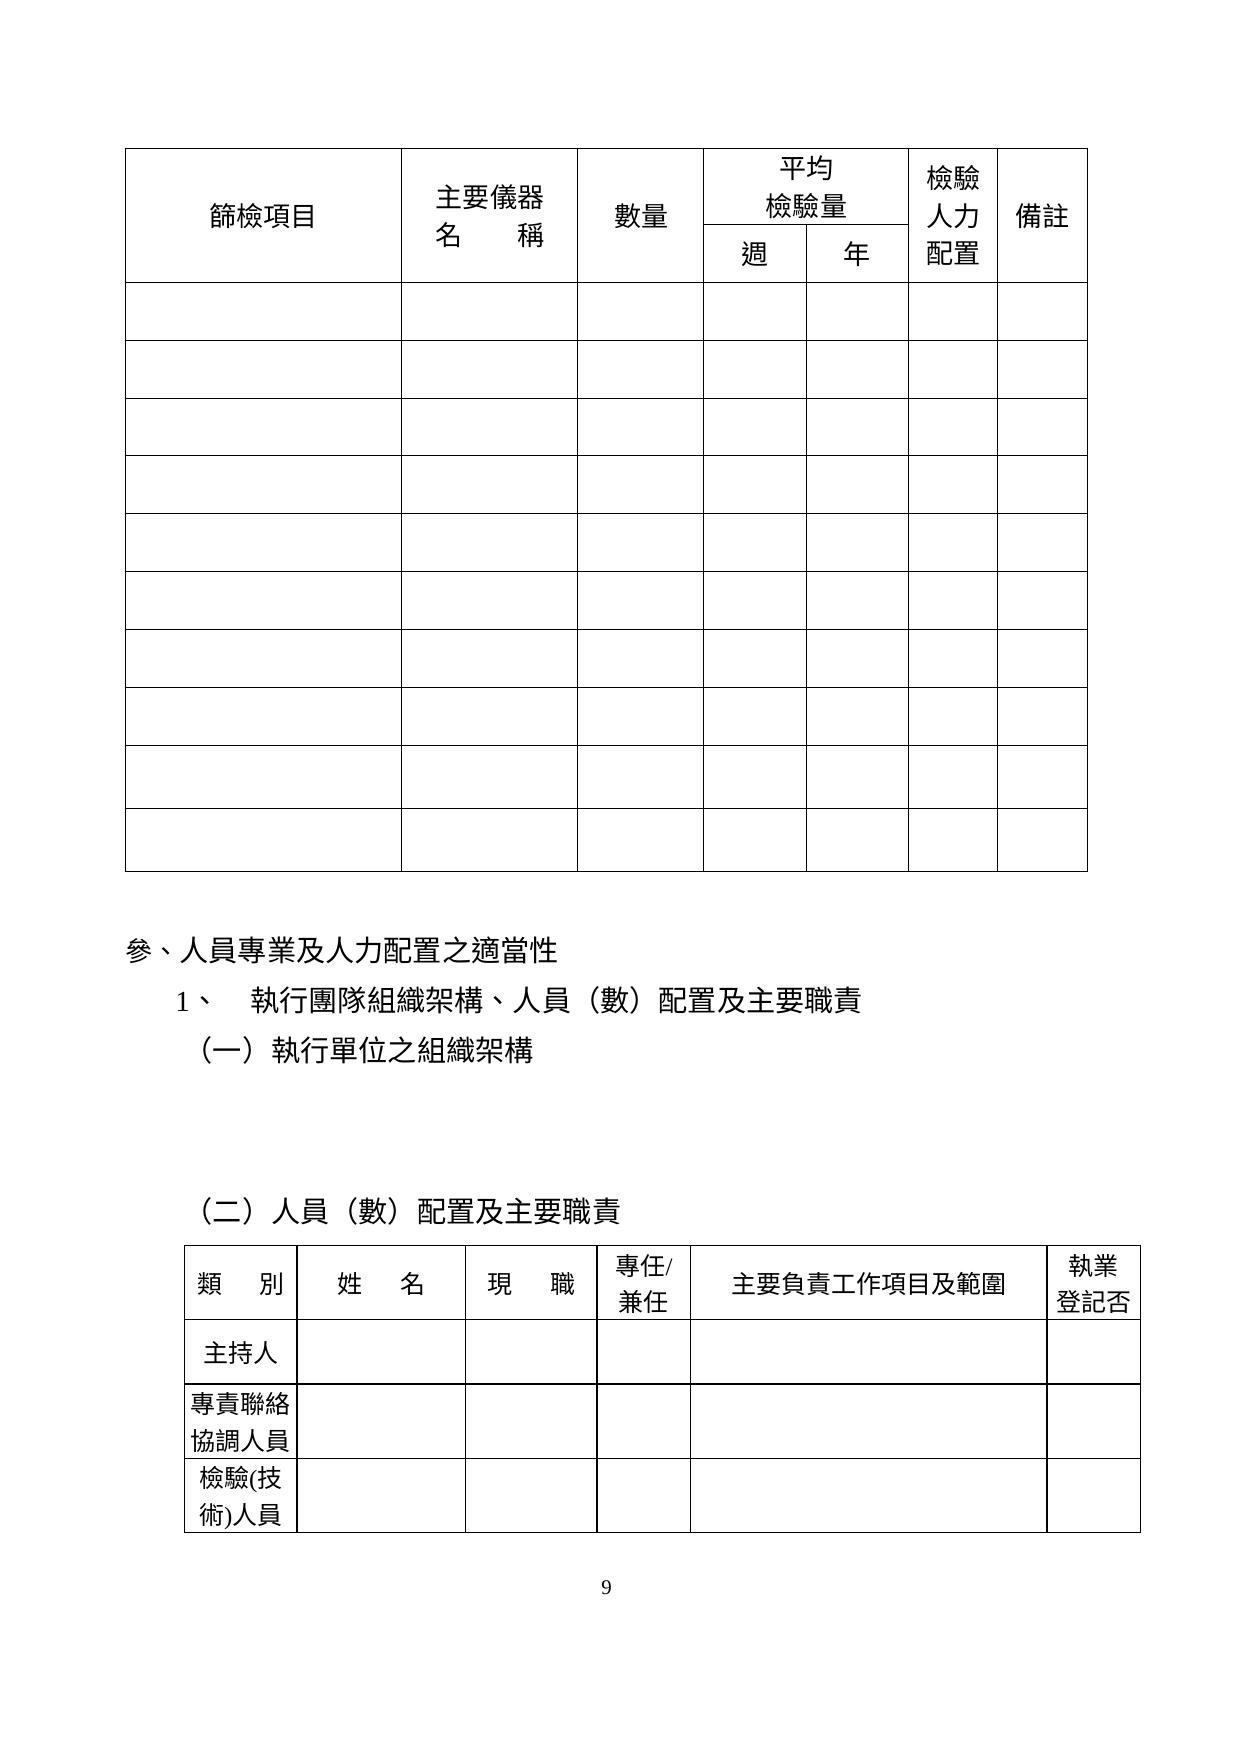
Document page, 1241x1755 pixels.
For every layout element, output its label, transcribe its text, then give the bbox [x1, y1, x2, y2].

table_header 類 別 [185, 1246, 296, 1319]
table_header 現 職 [466, 1246, 596, 1319]
table_cell [1048, 1459, 1140, 1531]
table_cell [402, 514, 577, 571]
table_cell [126, 809, 401, 871]
table_cell [998, 688, 1087, 745]
table_cell [402, 630, 577, 687]
table_cell [598, 1459, 690, 1531]
table_cell [704, 283, 806, 339]
table_cell [998, 630, 1087, 687]
table_cell [598, 1385, 690, 1457]
table_cell 主持人 [185, 1320, 296, 1383]
table_cell [704, 572, 806, 629]
table_cell [704, 341, 806, 397]
table_cell [807, 688, 908, 745]
table_cell [807, 283, 908, 339]
table_cell [909, 809, 997, 871]
table_cell [298, 1385, 465, 1457]
table_cell [998, 283, 1087, 339]
table_cell [578, 572, 703, 629]
table_cell [402, 456, 577, 513]
table_cell [126, 456, 401, 513]
table_cell [126, 746, 401, 808]
table_cell [998, 572, 1087, 629]
table_cell [402, 572, 577, 629]
table_cell [704, 514, 806, 571]
table_header 備註 [998, 149, 1087, 282]
table_cell [298, 1320, 465, 1383]
table_cell [126, 514, 401, 571]
table_cell [126, 688, 401, 745]
table_cell [998, 456, 1087, 513]
table_cell [402, 688, 577, 745]
table_cell [807, 399, 908, 455]
table_cell [998, 399, 1087, 455]
table_cell [909, 572, 997, 629]
text 參、人員專業及人力配置之適當性 [125, 922, 1087, 972]
table_cell [1048, 1320, 1140, 1383]
table_cell [578, 456, 703, 513]
table_cell [704, 688, 806, 745]
table_cell [402, 746, 577, 808]
table_cell [807, 514, 908, 571]
table_cell [466, 1459, 596, 1531]
table_cell [807, 630, 908, 687]
table_cell [807, 572, 908, 629]
table_cell [909, 341, 997, 397]
table_cell [998, 809, 1087, 871]
table_cell [598, 1320, 690, 1383]
table_cell [998, 341, 1087, 397]
table_cell [998, 746, 1087, 808]
table_cell [578, 399, 703, 455]
table_cell [126, 283, 401, 339]
table_cell [126, 630, 401, 687]
table_cell [1048, 1385, 1140, 1457]
table_cell [578, 341, 703, 397]
table_header 檢驗人力 配置 [909, 149, 997, 282]
table_cell [909, 746, 997, 808]
table_cell [578, 630, 703, 687]
table_cell 檢驗(技 術)人員 [185, 1459, 296, 1531]
table_cell [909, 399, 997, 455]
table_cell [909, 456, 997, 513]
table_cell [704, 630, 806, 687]
table_cell [807, 809, 908, 871]
table_cell [998, 514, 1087, 571]
table_cell 專責聯絡 協調人員 [185, 1385, 296, 1457]
text （一）執行單位之組織架構 [125, 1022, 1087, 1072]
table_cell [298, 1459, 465, 1531]
table_header 數量 [578, 149, 703, 282]
table_cell [578, 688, 703, 745]
table_header 主要儀器 名 稱 [402, 149, 577, 282]
table_header 姓 名 [298, 1246, 465, 1319]
table_cell [704, 746, 806, 808]
table_header 平均 檢驗量 [704, 149, 908, 224]
table_header 主要負責工作項目及範圍 [691, 1246, 1046, 1319]
table_header 專任/ 兼任 [598, 1246, 690, 1319]
table_cell [402, 283, 577, 339]
table_cell [578, 283, 703, 339]
table_cell [807, 456, 908, 513]
table_cell [807, 341, 908, 397]
table_cell [126, 572, 401, 629]
table_cell [126, 341, 401, 397]
list 執行團隊組織架構、人員（數）配置及主要職責 [175, 972, 1087, 1022]
table_cell [466, 1320, 596, 1383]
table_cell [909, 688, 997, 745]
table_cell [466, 1385, 596, 1457]
table_cell [704, 399, 806, 455]
table_cell [691, 1459, 1046, 1531]
table_cell 年 [807, 225, 908, 282]
text （二）人員（數）配置及主要職責 [125, 1182, 1087, 1232]
table_cell [909, 283, 997, 339]
table_cell 週 [704, 225, 806, 282]
table_cell [909, 630, 997, 687]
table_cell [807, 746, 908, 808]
table_cell [578, 514, 703, 571]
table_header 篩檢項目 [126, 149, 401, 282]
table_cell [402, 399, 577, 455]
table_cell [909, 514, 997, 571]
table_cell [578, 809, 703, 871]
table_cell [704, 456, 806, 513]
table_cell [704, 809, 806, 871]
table_cell [126, 399, 401, 455]
table_cell [402, 809, 577, 871]
table_cell [402, 341, 577, 397]
table_cell [691, 1385, 1046, 1457]
table_cell [691, 1320, 1046, 1383]
table_cell [578, 746, 703, 808]
table_header 執業 登記否 [1048, 1246, 1140, 1319]
